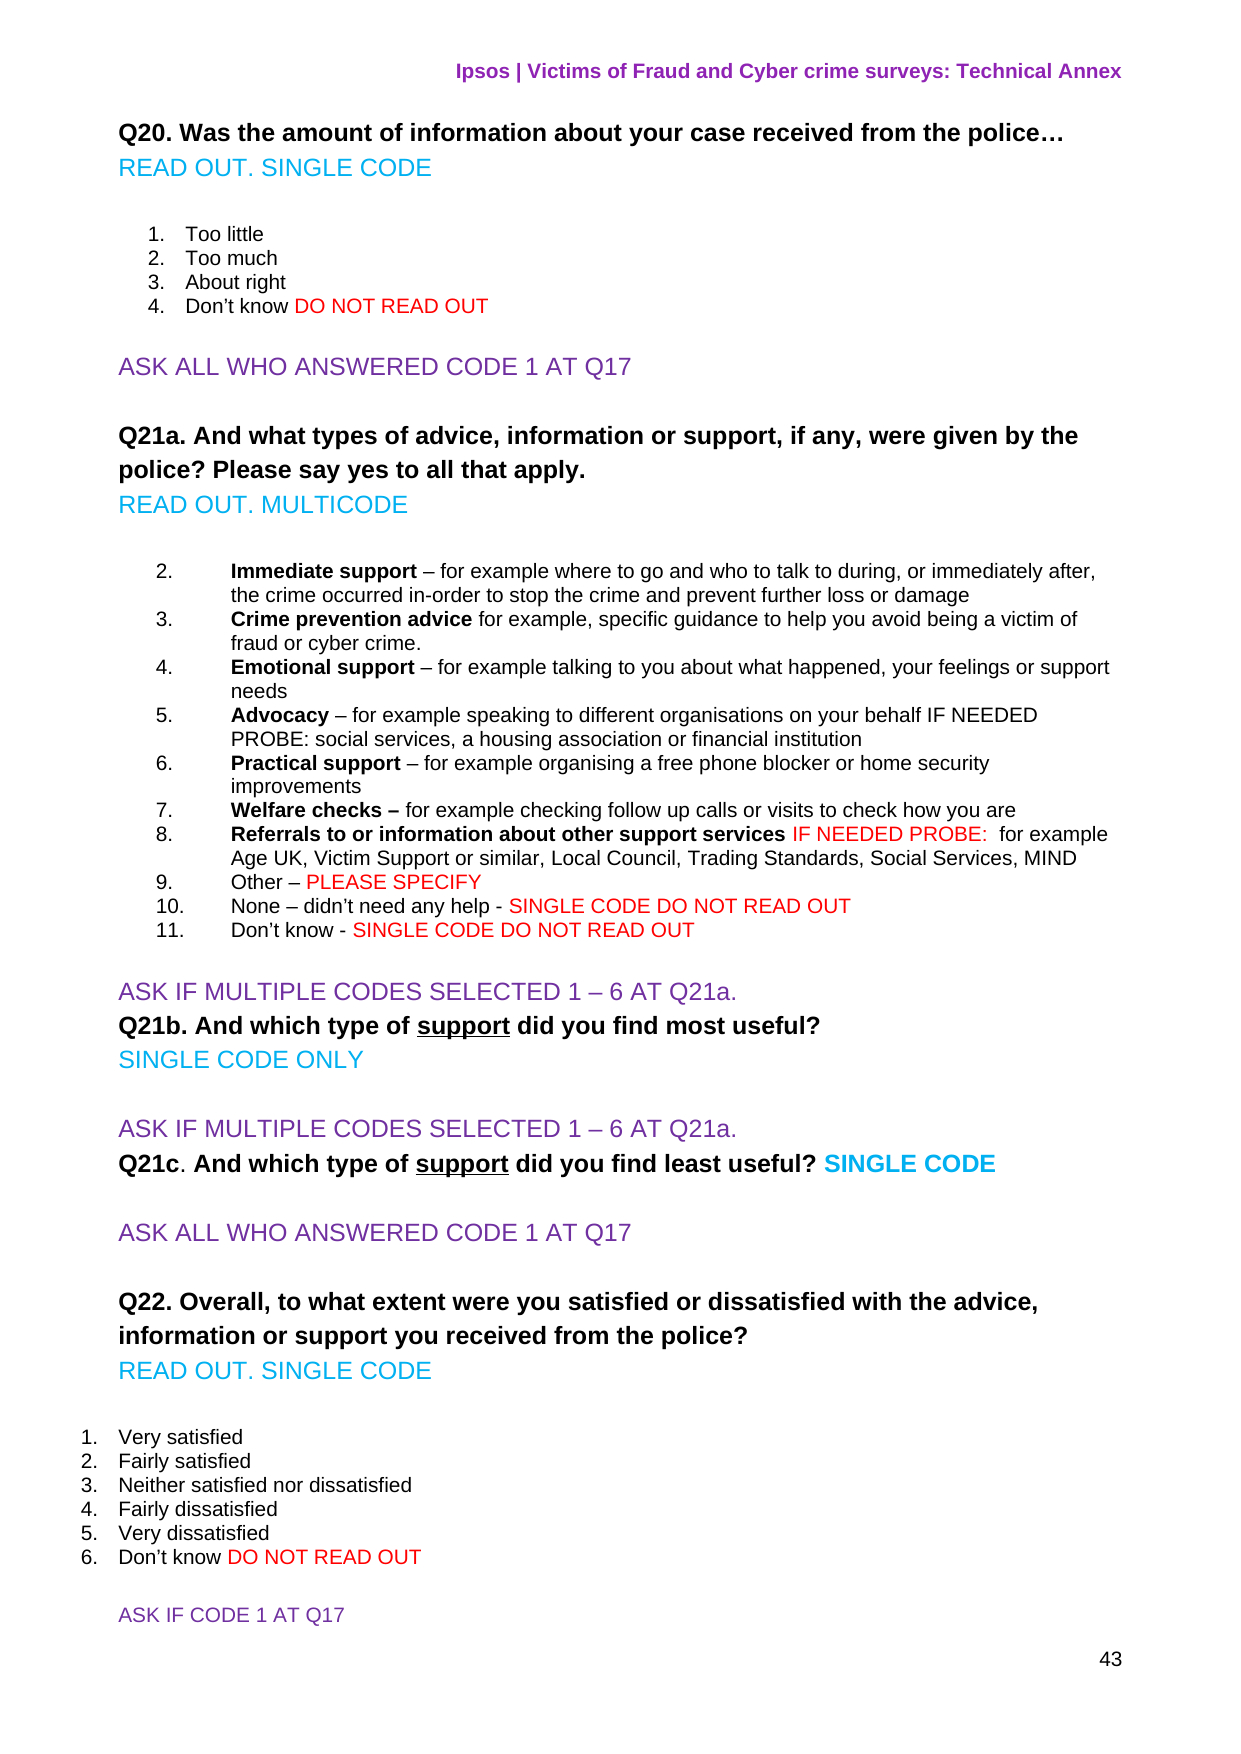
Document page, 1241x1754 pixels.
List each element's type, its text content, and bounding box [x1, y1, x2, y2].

text ASK IF CODE 1 AT Q17 [118, 1603, 1122, 1627]
text ASK IF MULTIPLE CODES SELECTED 1 – 6 AT Q21a. [118, 977, 1122, 1005]
text ASK IF MULTIPLE CODES SELECTED 1 – 6 AT Q21a. [118, 1114, 1122, 1143]
list Don’t know - SINGLE CODE DO NOT READ OUT [156, 918, 1122, 942]
text Q21c. And which type of support did you find least useful? SINGLE CODE [118, 1149, 1122, 1178]
list Emotional support – for example talking to you about what happened, your feelings or support needs [156, 654, 1122, 702]
text READ OUT. SINGLE CODE [118, 153, 1122, 181]
list Crime prevention advice for example, specific guidance to help you avoid being a victim of fraud or cyber crime. [156, 607, 1122, 654]
list Don’t know DO NOT READ OUT [81, 1544, 1122, 1568]
text Q22. Overall, to what extent were you satisfied or dissatisfied with the advice, information or support you received from the police? [118, 1287, 1122, 1350]
text Q21b. And which type of support did you find most useful? [118, 1011, 1122, 1040]
list Immediate support – for example where to go and who to talk to during, or immediately after, the crime occurred in-order to stop the crime and prevent further loss or damage [156, 559, 1122, 607]
text ASK ALL WHO ANSWERED CODE 1 AT Q17 [118, 352, 1122, 381]
list Very dissatisfied [81, 1521, 1122, 1544]
list Referrals to or information about other support services IF NEEDED PROBE: for example Age UK, Victim Support or similar, Local Council, Trading Standards, Social Services, MIND [156, 822, 1122, 870]
list Other – PLEASE SPECIFY [156, 870, 1122, 894]
list Fairly dissatisfied [81, 1497, 1122, 1521]
text ASK ALL WHO ANSWERED CODE 1 AT Q17 [118, 1218, 1122, 1247]
text READ OUT. SINGLE CODE [118, 1356, 1122, 1384]
text Q20. Was the amount of information about your case received from the police… [118, 118, 1122, 147]
list Don’t know DO NOT READ OUT [148, 293, 1122, 317]
list Too little [148, 222, 1122, 246]
text Q21a. And what types of advice, information or support, if any, were given by the police? Please say yes to all that apply. [118, 421, 1122, 484]
list Practical support – for example organising a free phone blocker or home security improvements [156, 750, 1122, 798]
list None – didn’t need any help - SINGLE CODE DO NOT READ OUT [156, 894, 1122, 918]
text READ OUT. MULTICODE [118, 490, 1122, 518]
list Fairly satisfied [81, 1449, 1122, 1473]
list Very satisfied [81, 1425, 1122, 1449]
list Welfare checks – for example checking follow up calls or visits to check how you are [156, 798, 1122, 822]
list Advocacy – for example speaking to different organisations on your behalf IF NEEDED PROBE: social services, a housing association or financial institution [156, 702, 1122, 750]
list Too much [148, 246, 1122, 269]
list Neither satisfied nor dissatisfied [81, 1473, 1122, 1497]
text SINGLE CODE ONLY [118, 1046, 1122, 1074]
list About right [148, 269, 1122, 293]
